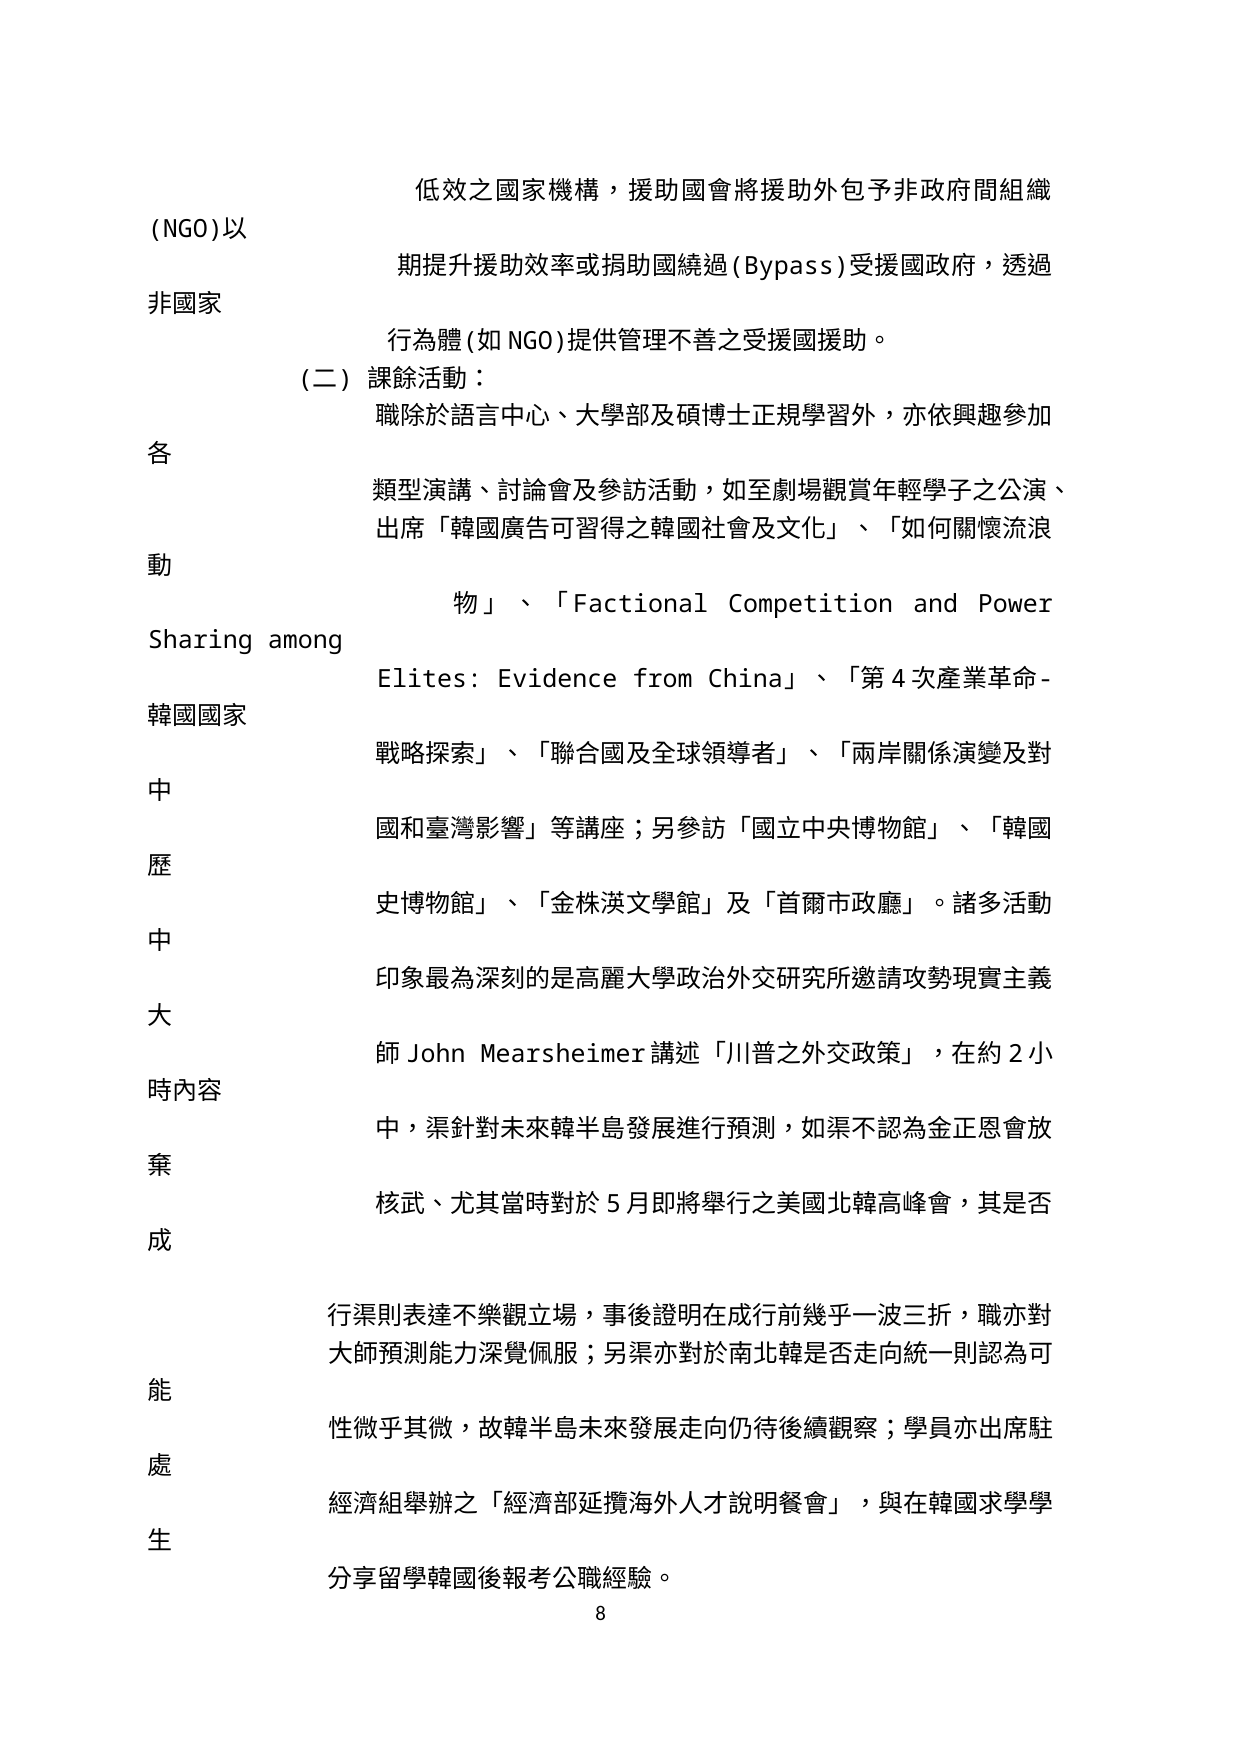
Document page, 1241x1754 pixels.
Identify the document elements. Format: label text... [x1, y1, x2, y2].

list Elites: Evidence from China」、「第4次產業革命-韓國國家 [148, 650, 1053, 725]
list 物」、「Factional Competition and Power Sharing among [148, 575, 1053, 650]
list 戰略探索」、「聯合國及全球領導者」、「兩岸關係演變及對中 [148, 725, 1053, 800]
list 核武、尤其當時對於5月即將舉行之美國北韓高峰會，其是否成 [148, 1175, 1053, 1250]
list 出席「韓國廣告可習得之韓國社會及文化」、「如何關懷流浪動 [148, 500, 1053, 575]
text 期提升援助效率或捐助國繞過(Bypass)受援國政府，透過非國家 [148, 237, 1053, 312]
list 大師預測能力深覺佩服；另渠亦對於南北韓是否走向統一則認為可能 [148, 1325, 1053, 1400]
list 師John Mearsheimer講述「川普之外交政策」，在約2小時內容 [148, 1025, 1053, 1100]
list 國和臺灣影響」等講座；另參訪「國立中央博物館」、「韓國歷 [148, 800, 1053, 875]
list 印象最為深刻的是高麗大學政治外交研究所邀請攻勢現實主義大 [148, 950, 1053, 1025]
text (二) 課餘活動： [148, 350, 1053, 387]
list 行渠則表達不樂觀立場，事後證明在成行前幾乎一波三折，職亦對 [148, 1287, 1053, 1325]
list 史博物館」、「金株渶文學館」及「首爾市政廳」。諸多活動中 [148, 875, 1053, 950]
list 職除於語言中心、大學部及碩博士正規學習外，亦依興趣參加各 [148, 387, 1053, 462]
text 行為體(如NGO)提供管理不善之受援國援助。 [148, 312, 1053, 350]
list 分享留學韓國後報考公職經驗。 [148, 1550, 1053, 1587]
list 性微乎其微，故韓半島未來發展走向仍待後續觀察；學員亦出席駐處 [148, 1400, 1053, 1475]
list 中，渠針對未來韓半島發展進行預測，如渠不認為金正恩會放棄 [148, 1100, 1053, 1175]
list 經濟組舉辦之「經濟部延攬海外人才說明餐會」，與在韓國求學學生 [148, 1475, 1053, 1550]
text 低效之國家機構，援助國會將援助外包予非政府間組織(NGO)以 [148, 162, 1053, 237]
list 類型演講、討論會及參訪活動，如至劇場觀賞年輕學子之公演、 [148, 462, 1053, 500]
